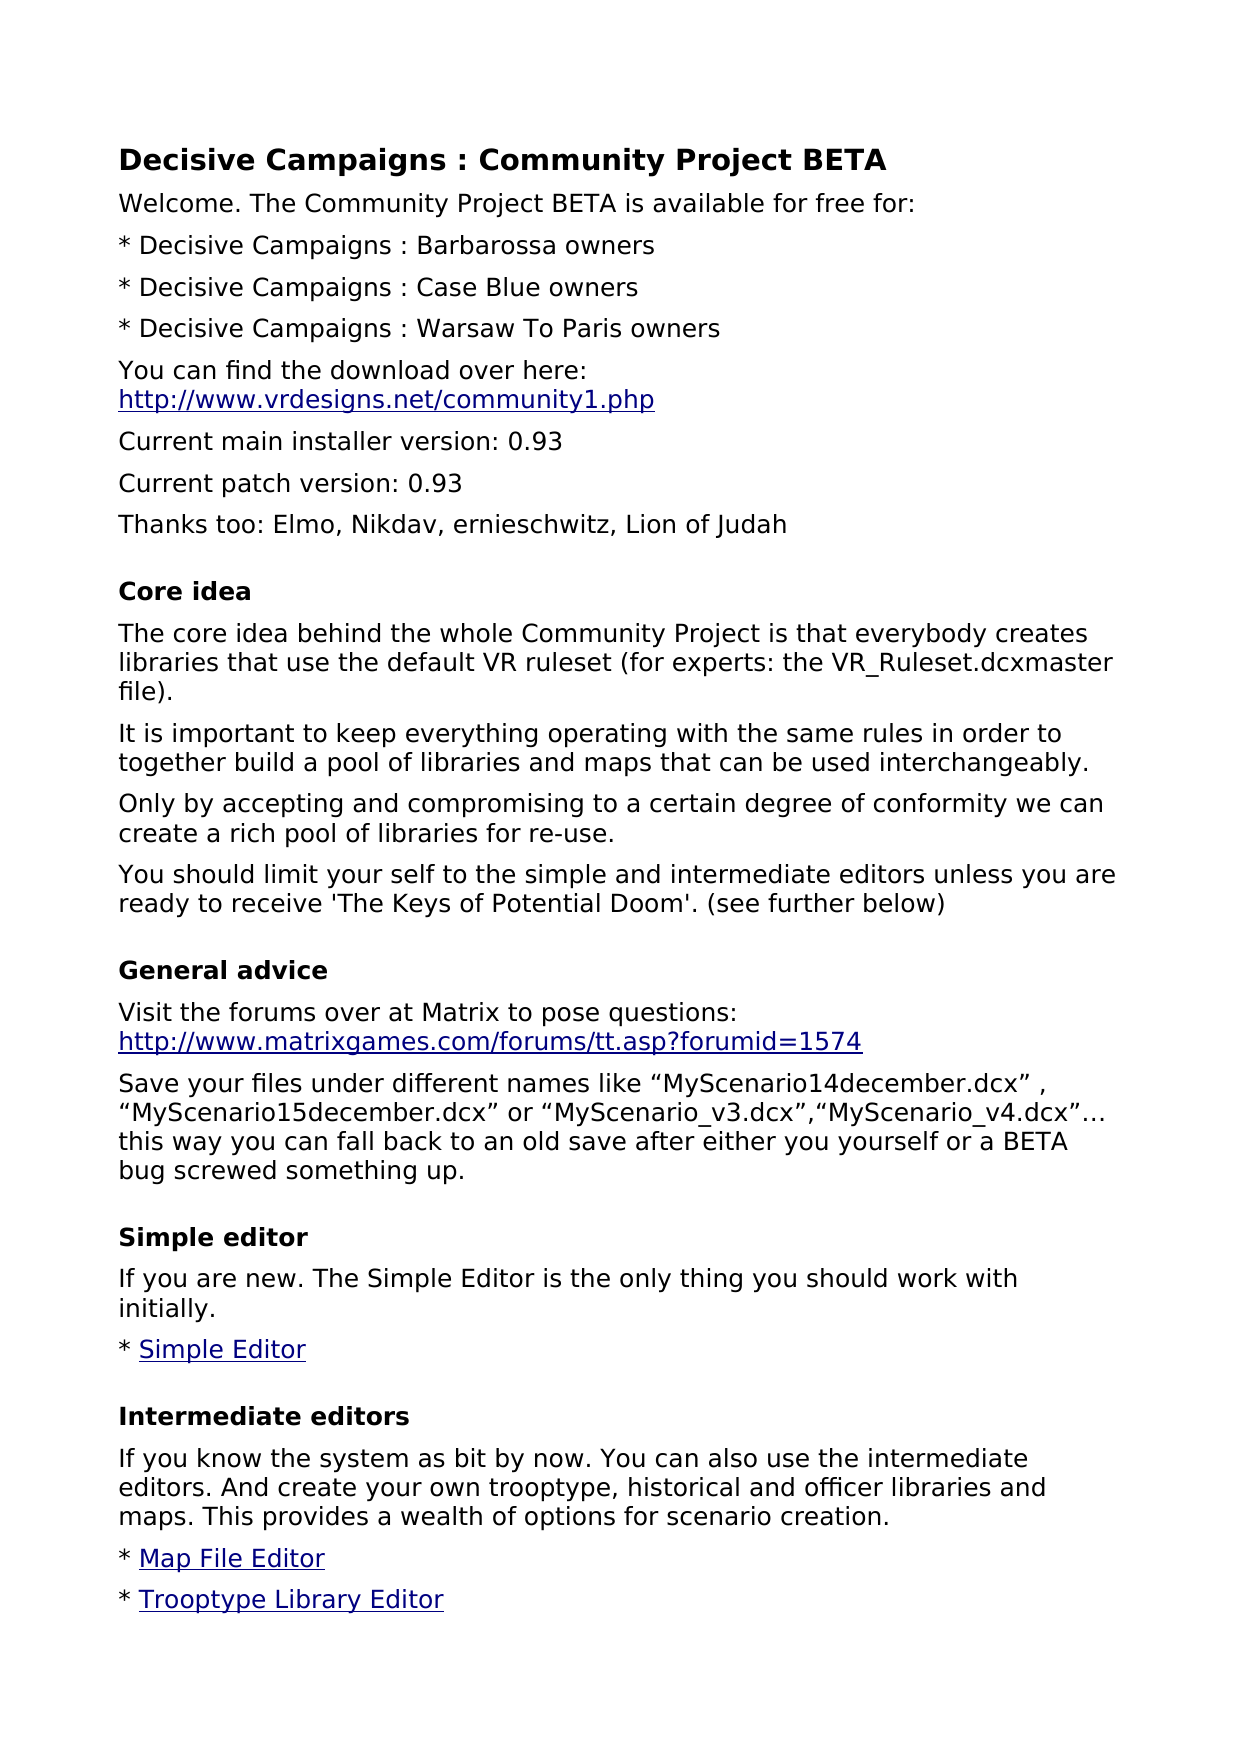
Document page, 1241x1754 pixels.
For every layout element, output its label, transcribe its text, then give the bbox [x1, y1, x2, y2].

text Current patch version: 0.93 [118, 469, 1122, 498]
text * Map File Editor [118, 1544, 1122, 1573]
text Visit the forums over at Matrix to pose questions: http://www.matrixgames.com/forums/tt.asp?forumid=1574 [118, 998, 1122, 1056]
text * Decisive Campaigns : Warsaw To Paris owners [118, 314, 1122, 344]
text If you know the system as bit by now. You can also use the intermediate editors. And create your own trooptype, historical and officer libraries and maps. This provides a wealth of options for scenario creation. [118, 1444, 1122, 1531]
subtitle Decisive Campaigns : Community Project BETA [118, 143, 1122, 177]
text You should limit your self to the simple and intermediate editors unless you are ready to receive 'The Keys of Potential Doom'. (see further below) [118, 860, 1122, 919]
subtitle Simple editor [118, 1223, 1122, 1252]
text You can find the download over here: http://www.vrdesigns.net/community1.php [118, 356, 1122, 414]
text It is important to keep everything operating with the same rules in order to together build a pool of libraries and maps that can be used interchangeably. [118, 719, 1122, 777]
text Only by accepting and compromising to a certain degree of conformity we can create a rich pool of libraries for re-use. [118, 789, 1122, 848]
text Current main installer version: 0.93 [118, 427, 1122, 456]
text * Decisive Campaigns : Barbarossa owners [118, 231, 1122, 260]
text * Trooptype Library Editor [118, 1585, 1122, 1614]
text Save your files under different names like “MyScenario14december.dcx” , “MyScenario15december.dcx” or “MyScenario_v3.dcx”,“MyScenario_v4.dcx”… this way you can fall back to an old save after either you yourself or a BETA bug screwed something up. [118, 1069, 1122, 1185]
text The core idea behind the whole Community Project is that everybody creates libraries that use the default VR ruleset (for experts: the VR_Ruleset.dcxmaster file). [118, 619, 1122, 706]
text * Simple Editor [118, 1335, 1122, 1364]
text Thanks too: Elmo, Nikdav, ernieschwitz, Lion of Judah [118, 510, 1122, 539]
text If you are new. The Simple Editor is the only thing you should work with initially. [118, 1264, 1122, 1323]
text Welcome. The Community Project BETA is available for free for: [118, 189, 1122, 219]
text * Decisive Campaigns : Case Blue owners [118, 273, 1122, 302]
subtitle General advice [118, 956, 1122, 985]
subtitle Intermediate editors [118, 1402, 1122, 1431]
subtitle Core idea [118, 577, 1122, 606]
